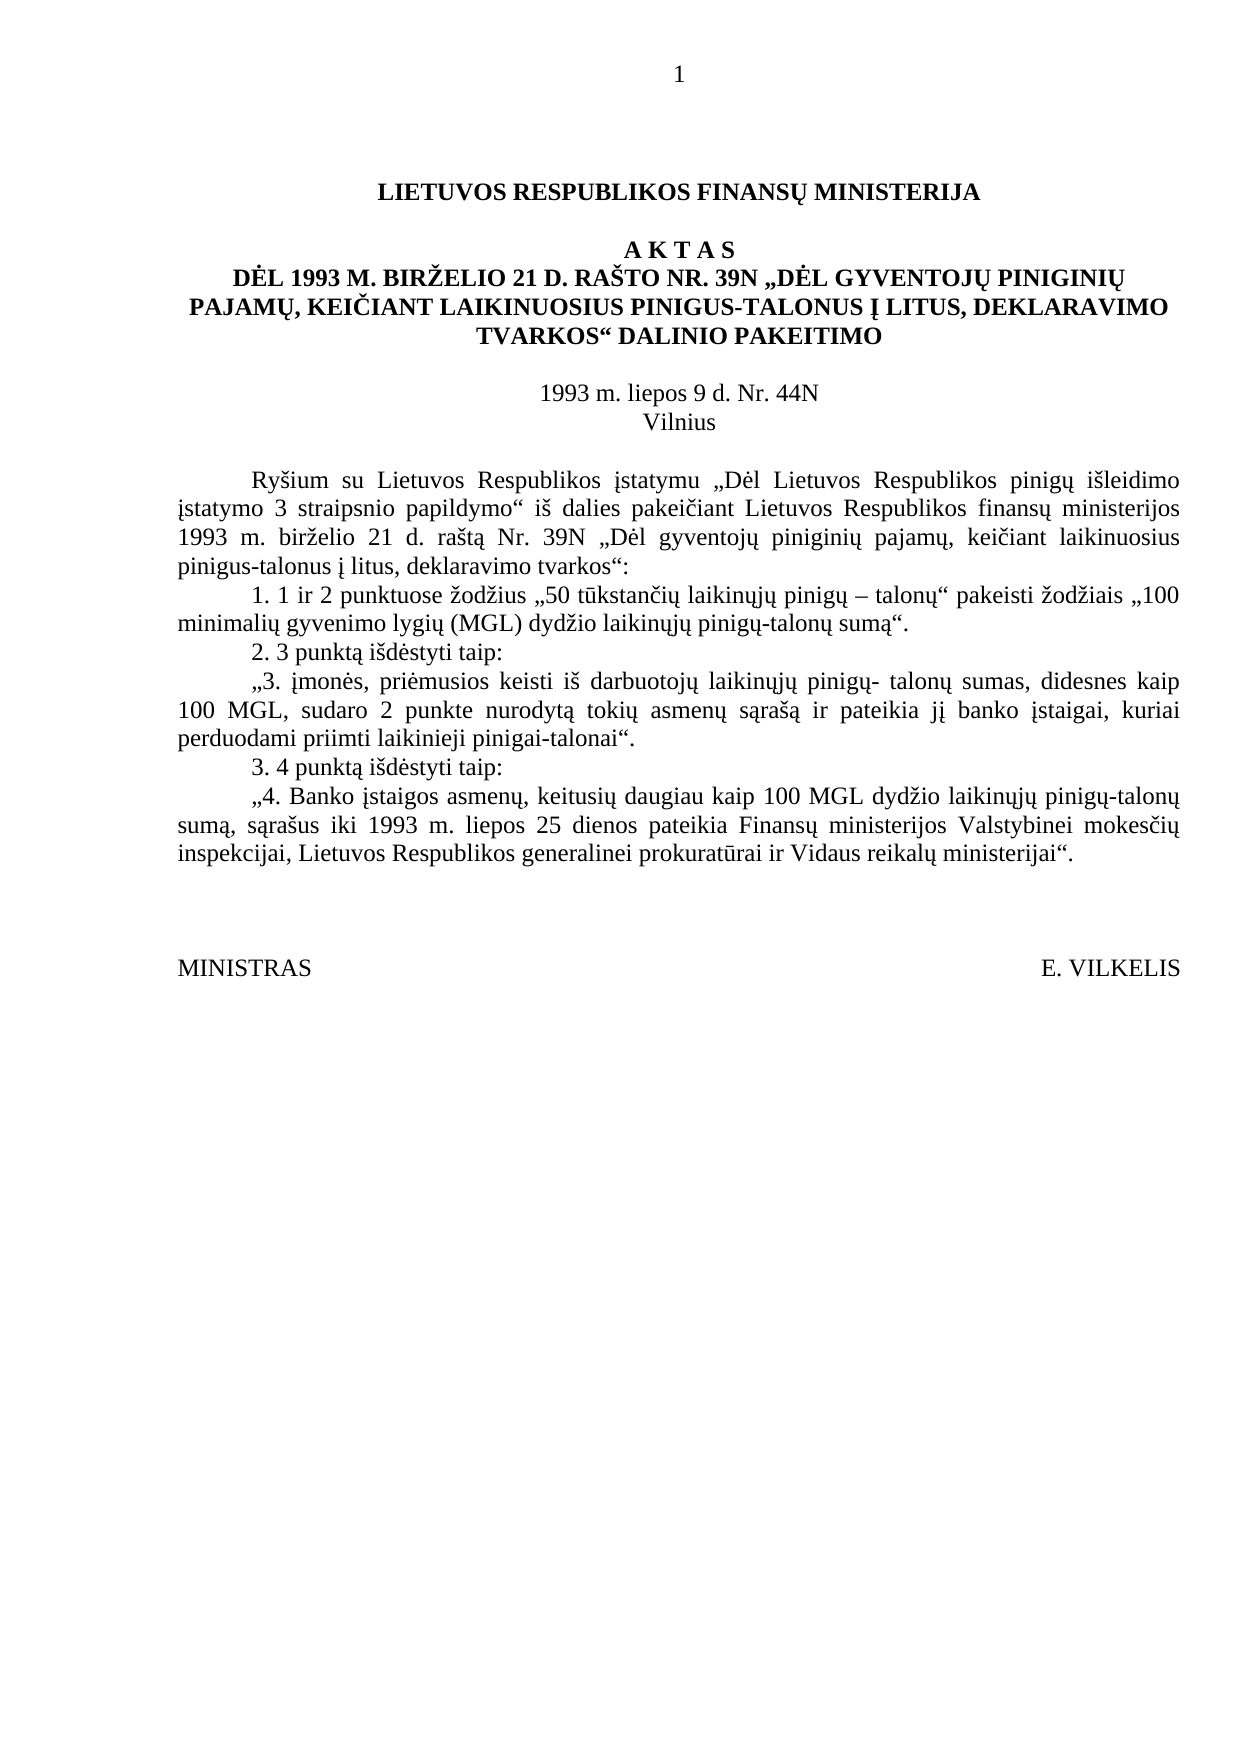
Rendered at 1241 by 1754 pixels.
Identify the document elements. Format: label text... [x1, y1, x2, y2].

text MINISTRAS E. VILKELIS [177, 953, 1181, 982]
text LIETUVOS RESPUBLIKOS FINANSŲ MINISTERIJA [177, 177, 1181, 206]
text „3. įmonės, priėmusios keisti iš darbuotojų laikinųjų pinigų- talonų sumas, didesnes kaip 100 MGL, sudaro 2 punkte nurodytą tokių asmenų sąrašą ir pateikia jį banko įstaigai, kuriai perduodami priimti laikinieji pinigai-talonai“. [177, 666, 1181, 752]
text „4. Banko įstaigos asmenų, keitusių daugiau kaip 100 MGL dydžio laikinųjų pinigų-talonų sumą, sąrašus iki 1993 m. liepos 25 dienos pateikia Finansų ministerijos Valstybinei mokesčių inspekcijai, Lietuvos Respublikos generalinei prokuratūrai ir Vidaus reikalų ministerijai“. [177, 781, 1181, 867]
text 1. 1 ir 2 punktuose žodžius „50 tūkstančių laikinųjų pinigų – talonų“ pakeisti žodžiais „100 minimalių gyvenimo lygių (MGL) dydžio laikinųjų pinigų-talonų sumą“. [177, 580, 1181, 637]
text 2. 3 punktą išdėstyti taip: [177, 637, 1181, 666]
text A K T A S [177, 235, 1181, 263]
text Vilnius [177, 407, 1181, 436]
text DĖL 1993 M. BIRŽELIO 21 D. RAŠTO NR. 39N „DĖL GYVENTOJŲ PINIGINIŲ PAJAMŲ, KEIČIANT LAIKINUOSIUS PINIGUS-TALONUS Į LITUS, DEKLARAVIMO TVARKOS“ DALINIO PAKEITIMO [177, 263, 1181, 350]
text 3. 4 punktą išdėstyti taip: [177, 752, 1181, 781]
text 1993 m. liepos 9 d. Nr. 44N [177, 378, 1181, 407]
text Ryšium su Lietuvos Respublikos įstatymu „Dėl Lietuvos Respublikos pinigų išleidimo įstatymo 3 straipsnio papildymo“ iš dalies pakeičiant Lietuvos Respublikos finansų ministerijos 1993 m. birželio 21 d. raštą Nr. 39N „Dėl gyventojų piniginių pajamų, keičiant laikinuosius pinigus-talonus į litus, deklaravimo tvarkos“: [177, 465, 1181, 580]
